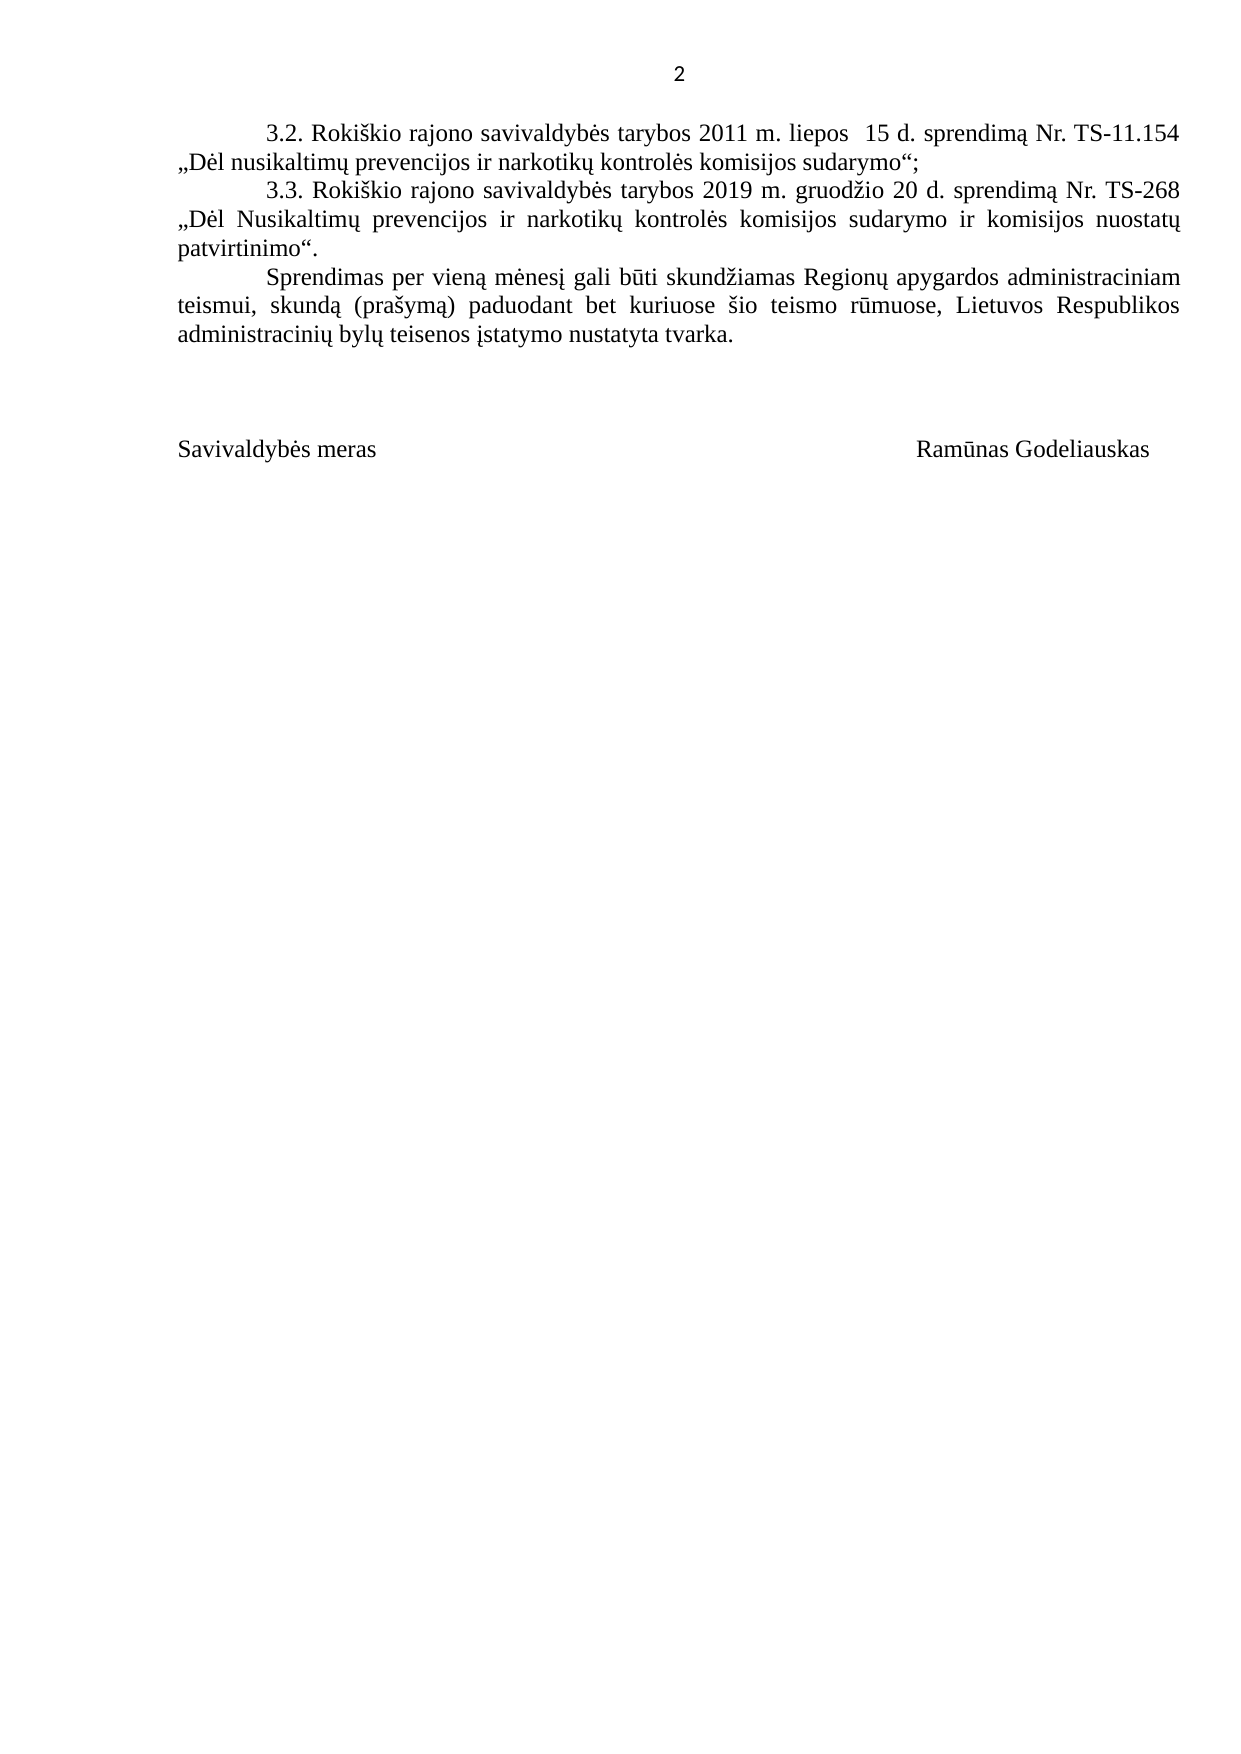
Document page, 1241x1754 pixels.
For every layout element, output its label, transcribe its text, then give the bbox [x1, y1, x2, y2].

text 3.2. Rokiškio rajono savivaldybės tarybos 2011 m. liepos 15 d. sprendimą Nr. TS-11.154 „Dėl nusikaltimų prevencijos ir narkotikų kontrolės komisijos sudarymo“; [177, 118, 1181, 176]
text 3.3. Rokiškio rajono savivaldybės tarybos 2019 m. gruodžio 20 d. sprendimą Nr. TS-268 „Dėl Nusikaltimų prevencijos ir narkotikų kontrolės komisijos sudarymo ir komisijos nuostatų patvirtinimo“. [177, 176, 1181, 262]
subtitle Savivaldybės meras Ramūnas Godeliauskas [177, 434, 1181, 463]
text Sprendimas per vieną mėnesį gali būti skundžiamas Regionų apygardos administraciniam teismui, skundą (prašymą) paduodant bet kuriuose šio teismo rūmuose, Lietuvos Respublikos administracinių bylų teisenos įstatymo nustatyta tvarka. [177, 262, 1181, 348]
